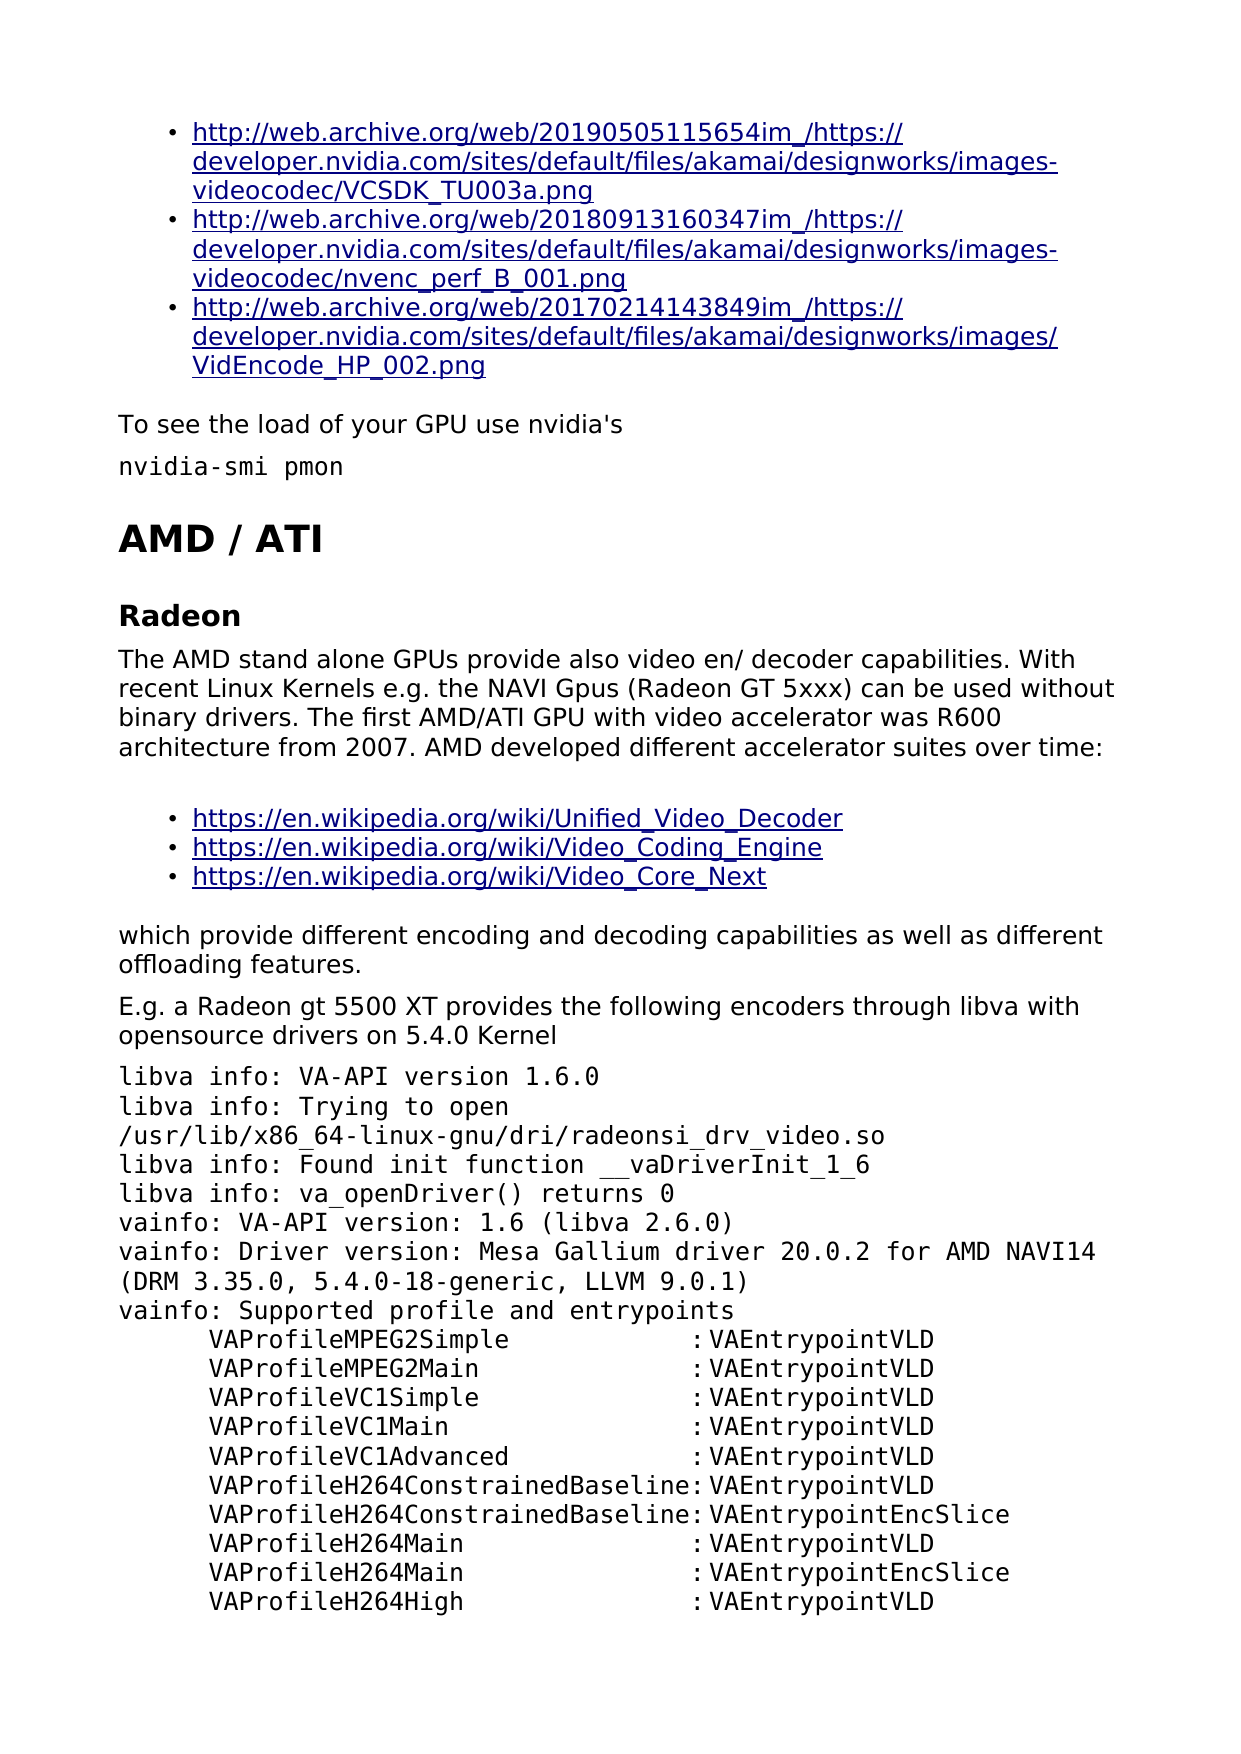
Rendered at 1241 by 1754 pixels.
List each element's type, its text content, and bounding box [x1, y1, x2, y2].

text libva info: VA-API version 1.6.0 libva info: Trying to open /usr/lib/x86_64-linux-gnu/dri/radeonsi_drv_video.so libva info: Found init function __vaDriverInit_1_6 libva info: va_openDriver() returns 0 vainfo: VA-API version: 1.6 (libva 2.6.0) vainfo: Driver version: Mesa Gallium driver 20.0.2 for AMD NAVI14 (DRM 3.35.0, 5.4.0-18-generic, LLVM 9.0.1) vainfo: Supported profile and entrypoints VAProfileMPEG2Simple : VAEntrypointVLD VAProfileMPEG2Main : VAEntrypointVLD VAProfileVC1Simple : VAEntrypointVLD VAProfileVC1Main : VAEntrypointVLD VAProfileVC1Advanced : VAEntrypointVLD VAProfileH264ConstrainedBaseline: VAEntrypointVLD VAProfileH264ConstrainedBaseline: VAEntrypointEncSlice VAProfileH264Main : VAEntrypointVLD VAProfileH264Main : VAEntrypointEncSlice VAProfileH264High : VAEntrypointVLD [118, 1063, 1122, 1617]
list https://en.wikipedia.org/wiki/Video_Coding_Engine [177, 833, 1122, 862]
text To see the load of your GPU use nvidia's [118, 410, 1122, 439]
subtitle Radeon [118, 599, 1122, 633]
text The AMD stand alone GPUs provide also video en/ decoder capabilities. With recent Linux Kernels e.g. the NAVI Gpus (Radeon GT 5xxx) can be used without binary drivers. The first AMD/ATI GPU with video accelerator was R600 architecture from 2007. AMD developed different accelerator suites over time: [118, 645, 1122, 762]
text E.g. a Radeon gt 5500 XT provides the following encoders through libva with opensource drivers on 5.4.0 Kernel [118, 992, 1122, 1050]
subtitle AMD / ATI [118, 518, 1122, 561]
list https://en.wikipedia.org/wiki/Unified_Video_Decoder [177, 804, 1122, 833]
list http://web.archive.org/web/20170214143849im_/https://developer.nvidia.com/sites/default/files/akamai/designworks/images/VidEncode_HP_002.png [177, 293, 1122, 381]
text nvidia-smi pmon [118, 452, 1122, 481]
list https://en.wikipedia.org/wiki/Video_Core_Next [177, 862, 1122, 891]
list http://web.archive.org/web/20190505115654im_/https://developer.nvidia.com/sites/default/files/akamai/designworks/images-videocodec/VCSDK_TU003a.png [177, 118, 1122, 206]
list http://web.archive.org/web/20180913160347im_/https://developer.nvidia.com/sites/default/files/akamai/designworks/images-videocodec/nvenc_perf_B_001.png [177, 206, 1122, 293]
text which provide different encoding and decoding capabilities as well as different offloading features. [118, 921, 1122, 979]
